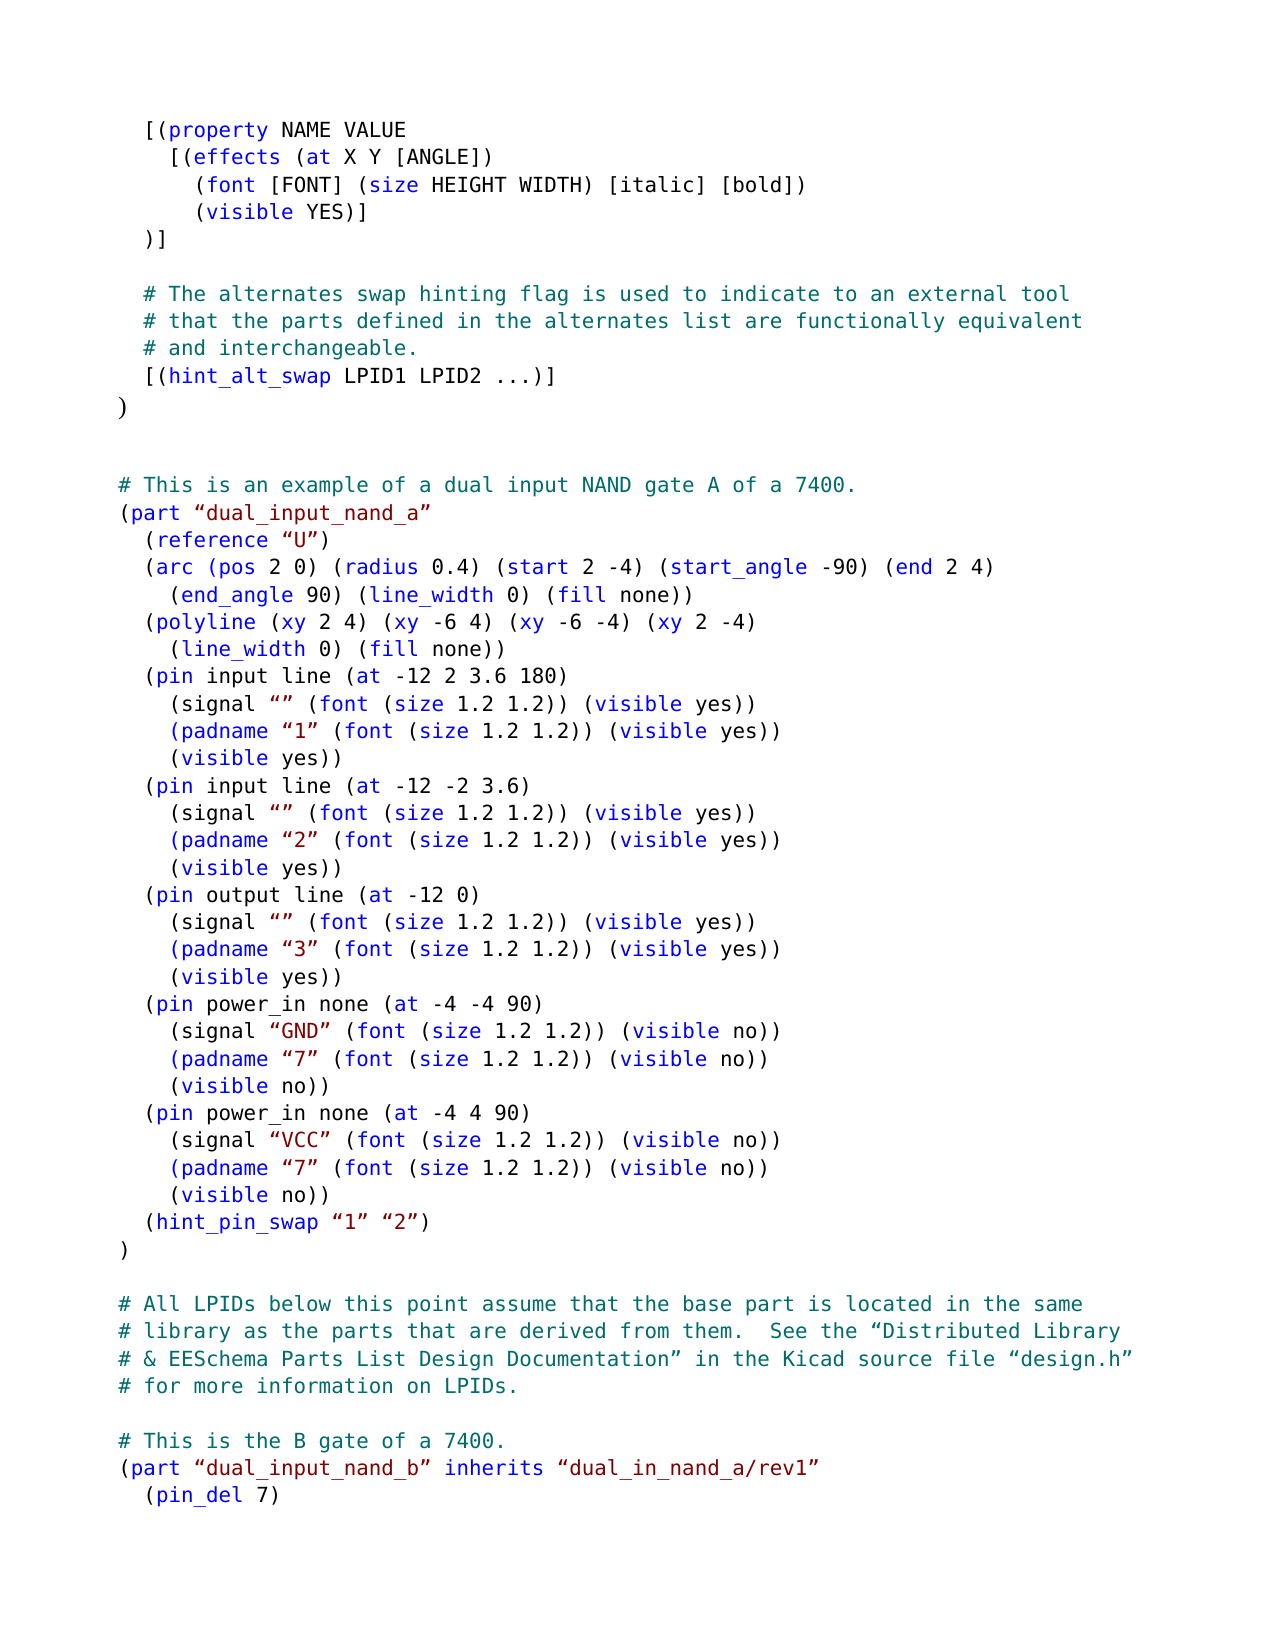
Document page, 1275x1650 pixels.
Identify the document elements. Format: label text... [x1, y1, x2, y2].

text (visible yes)) [118, 856, 1157, 880]
text (pin output line (at -12 0) [118, 883, 1157, 907]
text ) [118, 1238, 1157, 1262]
text (line_width 0) (fill none)) [118, 637, 1157, 662]
text # and interchangeable. [118, 336, 1157, 361]
text (font [FONT] (size HEIGHT WIDTH) [italic] [bold]) [118, 173, 1157, 197]
text (arc (pos 2 0) (radius 0.4) (start 2 -4) (start_angle -90) (end 2 4) [118, 555, 1157, 580]
text # & EESchema Parts List Design Documentation” in the Kicad source file “design.h” [118, 1347, 1157, 1371]
text (reference “U”) [118, 528, 1157, 552]
text )] [118, 227, 1157, 252]
text (pin input line (at -12 2 3.6 180) [118, 664, 1157, 689]
text # This is the B gate of a 7400. [118, 1429, 1157, 1453]
text (pin_del 7) [118, 1483, 1157, 1508]
text (end_angle 90) (line_width 0) (fill none)) [118, 583, 1157, 607]
text (polyline (xy 2 4) (xy -6 4) (xy -6 -4) (xy 2 -4) [118, 610, 1157, 634]
text # The alternates swap hinting flag is used to indicate to an external tool [118, 282, 1157, 306]
text (signal “” (font (size 1.2 1.2)) (visible yes)) [118, 801, 1157, 825]
text # that the parts defined in the alternates list are functionally equivalent [118, 309, 1157, 333]
text # This is an example of a dual input NAND gate A of a 7400. [118, 473, 1157, 498]
text (pin power_in none (at -4 -4 90) [118, 992, 1157, 1016]
text (pin power_in none (at -4 4 90) [118, 1101, 1157, 1126]
text (padname “3” (font (size 1.2 1.2)) (visible yes)) [118, 937, 1157, 962]
text (signal “” (font (size 1.2 1.2)) (visible yes)) [118, 910, 1157, 934]
text # library as the parts that are derived from them. See the “Distributed Library [118, 1319, 1157, 1344]
text (signal “” (font (size 1.2 1.2)) (visible yes)) [118, 692, 1157, 716]
text (padname “1” (font (size 1.2 1.2)) (visible yes)) [118, 719, 1157, 743]
text (padname “7” (font (size 1.2 1.2)) (visible no)) [118, 1156, 1157, 1180]
text (visible yes)) [118, 746, 1157, 771]
text [(property NAME VALUE [118, 118, 1157, 142]
text (part “dual_input_nand_a” [118, 501, 1157, 525]
text (padname “2” (font (size 1.2 1.2)) (visible yes)) [118, 828, 1157, 853]
text (signal “VCC” (font (size 1.2 1.2)) (visible no)) [118, 1128, 1157, 1153]
text (pin input line (at -12 -2 3.6) [118, 774, 1157, 798]
text (visible YES)] [118, 200, 1157, 224]
text (visible no)) [118, 1074, 1157, 1098]
text (padname “7” (font (size 1.2 1.2)) (visible no)) [118, 1047, 1157, 1071]
text # All LPIDs below this point assume that the base part is located in the same [118, 1292, 1157, 1317]
text (visible no)) [118, 1183, 1157, 1207]
text # for more information on LPIDs. [118, 1374, 1157, 1398]
text (signal “GND” (font (size 1.2 1.2)) (visible no)) [118, 1019, 1157, 1044]
text [(effects (at X Y [ANGLE]) [118, 145, 1157, 170]
text ) [118, 391, 1157, 420]
text [(hint_alt_swap LPID1 LPID2 ...)] [118, 364, 1157, 388]
text (part “dual_input_nand_b” inherits “dual_in_nand_a/rev1” [118, 1456, 1157, 1480]
text (hint_pin_swap “1” “2”) [118, 1210, 1157, 1235]
text (visible yes)) [118, 965, 1157, 989]
